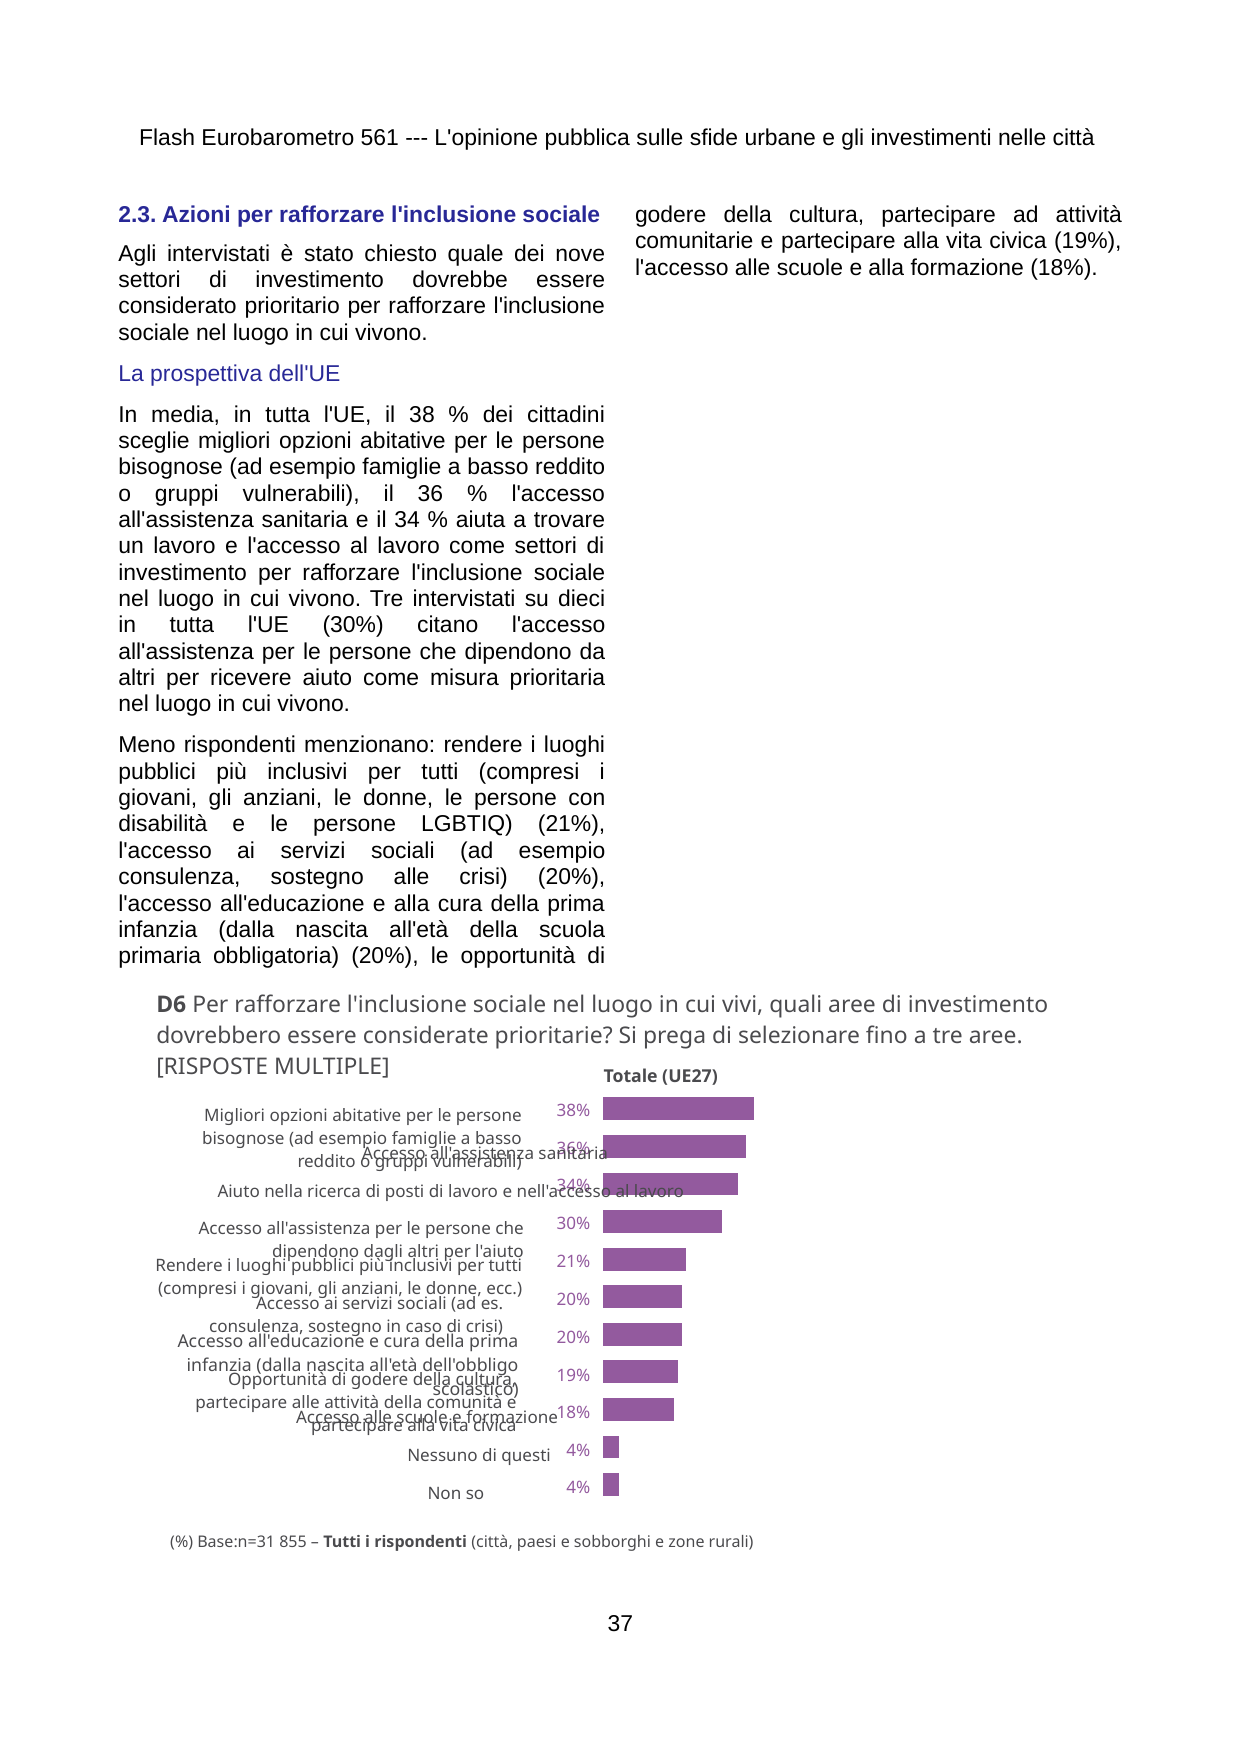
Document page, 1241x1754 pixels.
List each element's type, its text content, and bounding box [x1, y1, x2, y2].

text godere della cultura, partecipare ad attività comunitarie e partecipare alla vita civica (19%), l'accesso alle scuole e alla formazione (18%). [635, 201, 1122, 280]
text In media, in tutta l'UE, il 38 % dei cittadini sceglie migliori opzioni abitative per le persone bisognose (ad esempio famiglie a basso reddito o gruppi vulnerabili), il 36 % l'accesso all'assistenza sanitaria e il 34 % aiuta a trovare un lavoro e l'accesso al lavoro come settori di investimento per rafforzare l'inclusione sociale nel luogo in cui vivono. Tre intervistati su dieci in tutta l'UE (30%) citano l'accesso all'assistenza per le persone che dipendono da altri per ricevere aiuto come misura prioritaria nel luogo in cui vivono. [118, 401, 605, 717]
text Meno rispondenti menzionano: rendere i luoghi pubblici più inclusivi per tutti (compresi i giovani, gli anziani, le donne, le persone con disabilità e le persone LGBTIQ) (21%), l'accesso ai servizi sociali (ad esempio consulenza, sostegno alle crisi) (20%), l'accesso all'educazione e alla cura della prima infanzia (dalla nascita all'età della scuola primaria obbligatoria) (20%), le opportunità di [118, 731, 605, 968]
text Agli intervistati è stato chiesto quale dei nove settori di investimento dovrebbe essere considerato prioritario per rafforzare l'inclusione sociale nel luogo in cui vivono. [118, 239, 605, 345]
subtitle 2.3. Azioni per rafforzare l'inclusione sociale [118, 201, 605, 227]
text La prospettiva dell'UE [118, 359, 605, 386]
